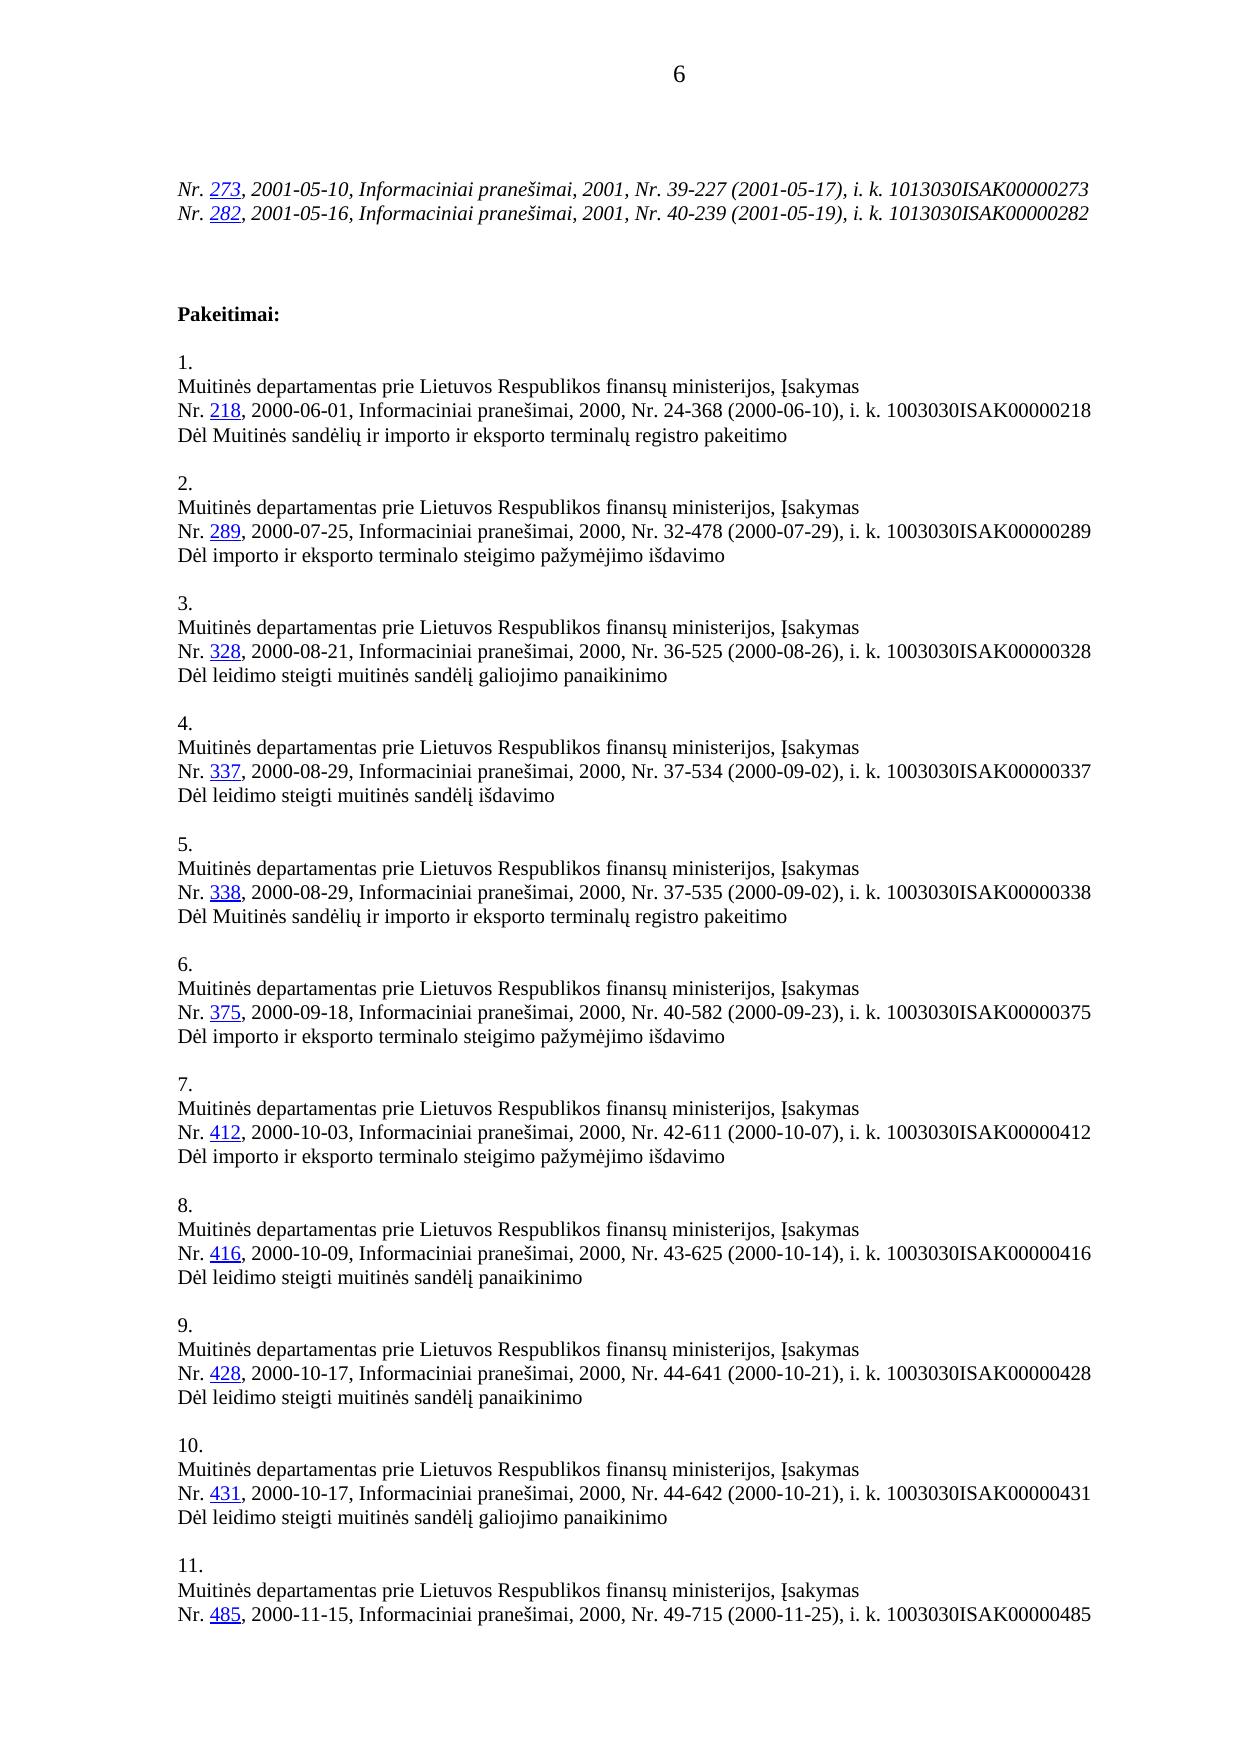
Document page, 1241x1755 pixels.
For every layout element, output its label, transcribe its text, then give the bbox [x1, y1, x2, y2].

text 1. [177, 350, 1181, 374]
text Nr. 412, 2000-10-03, Informaciniai pranešimai, 2000, Nr. 42-611 (2000-10-07), i. k. 1003030ISAK00000412 [177, 1120, 1181, 1144]
text Nr. 485, 2000-11-15, Informaciniai pranešimai, 2000, Nr. 49-715 (2000-11-25), i. k. 1003030ISAK00000485 [177, 1602, 1181, 1626]
text Dėl leidimo steigti muitinės sandėlį panaikinimo [177, 1265, 1181, 1289]
text Muitinės departamentas prie Lietuvos Respublikos finansų ministerijos, Įsakymas [177, 615, 1181, 639]
text Muitinės departamentas prie Lietuvos Respublikos finansų ministerijos, Įsakymas [177, 1217, 1181, 1241]
text Nr. 289, 2000-07-25, Informaciniai pranešimai, 2000, Nr. 32-478 (2000-07-29), i. k. 1003030ISAK00000289 [177, 519, 1181, 543]
text Dėl Muitinės sandėlių ir importo ir eksporto terminalų registro pakeitimo [177, 904, 1181, 928]
text 10. [177, 1433, 1181, 1457]
text Nr. 218, 2000-06-01, Informaciniai pranešimai, 2000, Nr. 24-368 (2000-06-10), i. k. 1003030ISAK00000218 [177, 398, 1181, 422]
text Muitinės departamentas prie Lietuvos Respublikos finansų ministerijos, Įsakymas [177, 1096, 1181, 1120]
text Dėl importo ir eksporto terminalo steigimo pažymėjimo išdavimo [177, 1144, 1181, 1168]
text Muitinės departamentas prie Lietuvos Respublikos finansų ministerijos, Įsakymas [177, 374, 1181, 398]
text Nr. 273, 2001-05-10, Informaciniai pranešimai, 2001, Nr. 39-227 (2001-05-17), i. k. 1013030ISAK00000273 [177, 177, 1181, 201]
text 6. [177, 952, 1181, 976]
text Muitinės departamentas prie Lietuvos Respublikos finansų ministerijos, Įsakymas [177, 495, 1181, 519]
text 9. [177, 1313, 1181, 1337]
text Dėl importo ir eksporto terminalo steigimo pažymėjimo išdavimo [177, 1024, 1181, 1048]
text Nr. 328, 2000-08-21, Informaciniai pranešimai, 2000, Nr. 36-525 (2000-08-26), i. k. 1003030ISAK00000328 [177, 639, 1181, 663]
text Nr. 282, 2001-05-16, Informaciniai pranešimai, 2001, Nr. 40-239 (2001-05-19), i. k. 1013030ISAK00000282 [177, 201, 1181, 225]
text Muitinės departamentas prie Lietuvos Respublikos finansų ministerijos, Įsakymas [177, 735, 1181, 759]
text Dėl Muitinės sandėlių ir importo ir eksporto terminalų registro pakeitimo [177, 422, 1181, 447]
text 8. [177, 1192, 1181, 1217]
text Muitinės departamentas prie Lietuvos Respublikos finansų ministerijos, Įsakymas [177, 976, 1181, 1000]
text Dėl leidimo steigti muitinės sandėlį panaikinimo [177, 1385, 1181, 1409]
text Muitinės departamentas prie Lietuvos Respublikos finansų ministerijos, Įsakymas [177, 856, 1181, 880]
text 5. [177, 832, 1181, 856]
text Muitinės departamentas prie Lietuvos Respublikos finansų ministerijos, Įsakymas [177, 1457, 1181, 1481]
text Nr. 416, 2000-10-09, Informaciniai pranešimai, 2000, Nr. 43-625 (2000-10-14), i. k. 1003030ISAK00000416 [177, 1241, 1181, 1265]
text Muitinės departamentas prie Lietuvos Respublikos finansų ministerijos, Įsakymas [177, 1577, 1181, 1602]
text Nr. 428, 2000-10-17, Informaciniai pranešimai, 2000, Nr. 44-641 (2000-10-21), i. k. 1003030ISAK00000428 [177, 1361, 1181, 1385]
text 11. [177, 1553, 1181, 1577]
text Nr. 338, 2000-08-29, Informaciniai pranešimai, 2000, Nr. 37-535 (2000-09-02), i. k. 1003030ISAK00000338 [177, 880, 1181, 904]
text Nr. 337, 2000-08-29, Informaciniai pranešimai, 2000, Nr. 37-534 (2000-09-02), i. k. 1003030ISAK00000337 [177, 759, 1181, 783]
text Dėl leidimo steigti muitinės sandėlį galiojimo panaikinimo [177, 663, 1181, 687]
text Dėl leidimo steigti muitinės sandėlį išdavimo [177, 783, 1181, 807]
text 2. [177, 471, 1181, 495]
text Dėl leidimo steigti muitinės sandėlį galiojimo panaikinimo [177, 1505, 1181, 1529]
text Pakeitimai: [177, 302, 1181, 326]
text Nr. 375, 2000-09-18, Informaciniai pranešimai, 2000, Nr. 40-582 (2000-09-23), i. k. 1003030ISAK00000375 [177, 1000, 1181, 1024]
text 4. [177, 711, 1181, 735]
text Nr. 431, 2000-10-17, Informaciniai pranešimai, 2000, Nr. 44-642 (2000-10-21), i. k. 1003030ISAK00000431 [177, 1481, 1181, 1505]
text 3. [177, 591, 1181, 615]
text Dėl importo ir eksporto terminalo steigimo pažymėjimo išdavimo [177, 543, 1181, 567]
text Muitinės departamentas prie Lietuvos Respublikos finansų ministerijos, Įsakymas [177, 1337, 1181, 1361]
text 7. [177, 1072, 1181, 1096]
